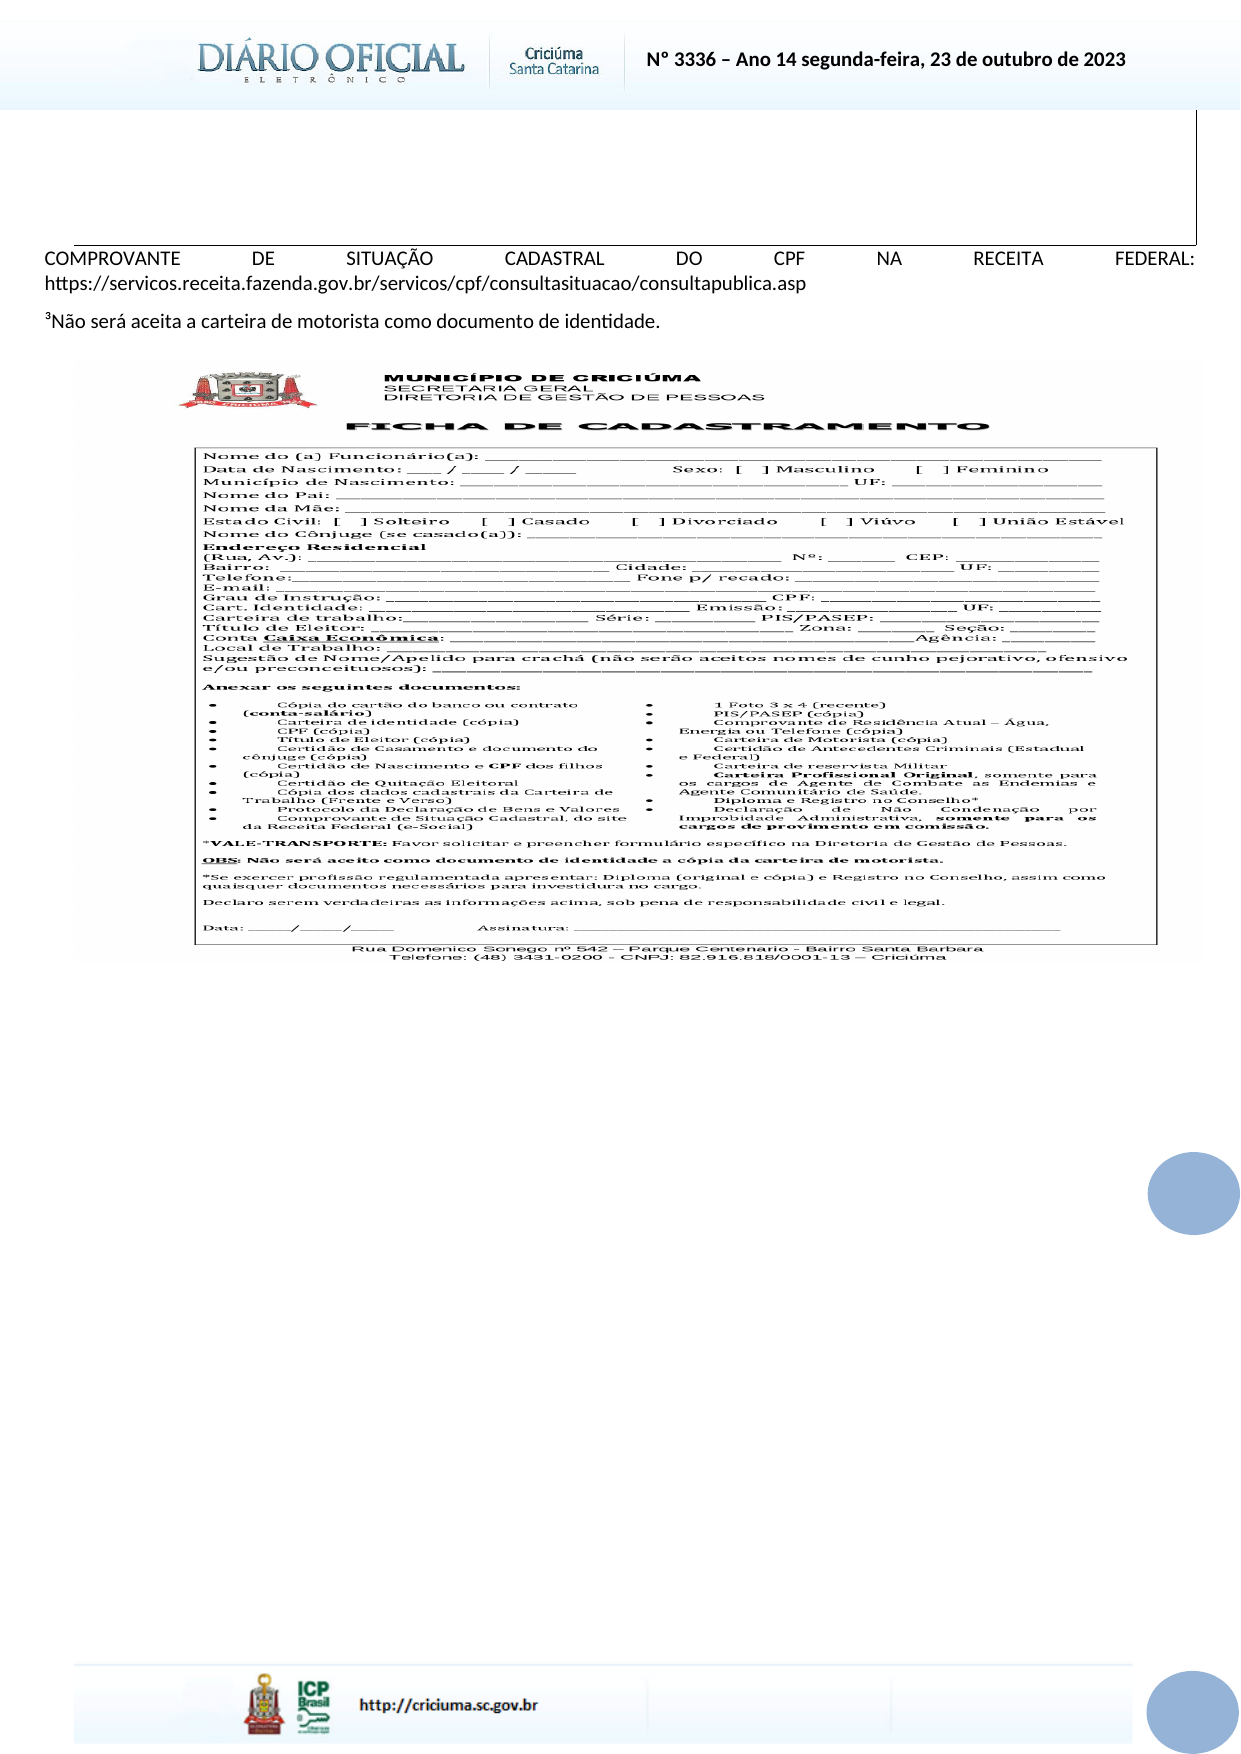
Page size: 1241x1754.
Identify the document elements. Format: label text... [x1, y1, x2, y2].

text COMPROVANTE DE SITUAÇÃO CADASTRAL DO CPF NA RECEITA FEDERAL: https://servicos.receita.fazenda.gov.br/servicos/cpf/consultasituacao/consultapublica.asp [44, 245, 1196, 296]
text ³Não será aceita a carteira de motorista como documento de identidade. [44, 309, 1196, 334]
